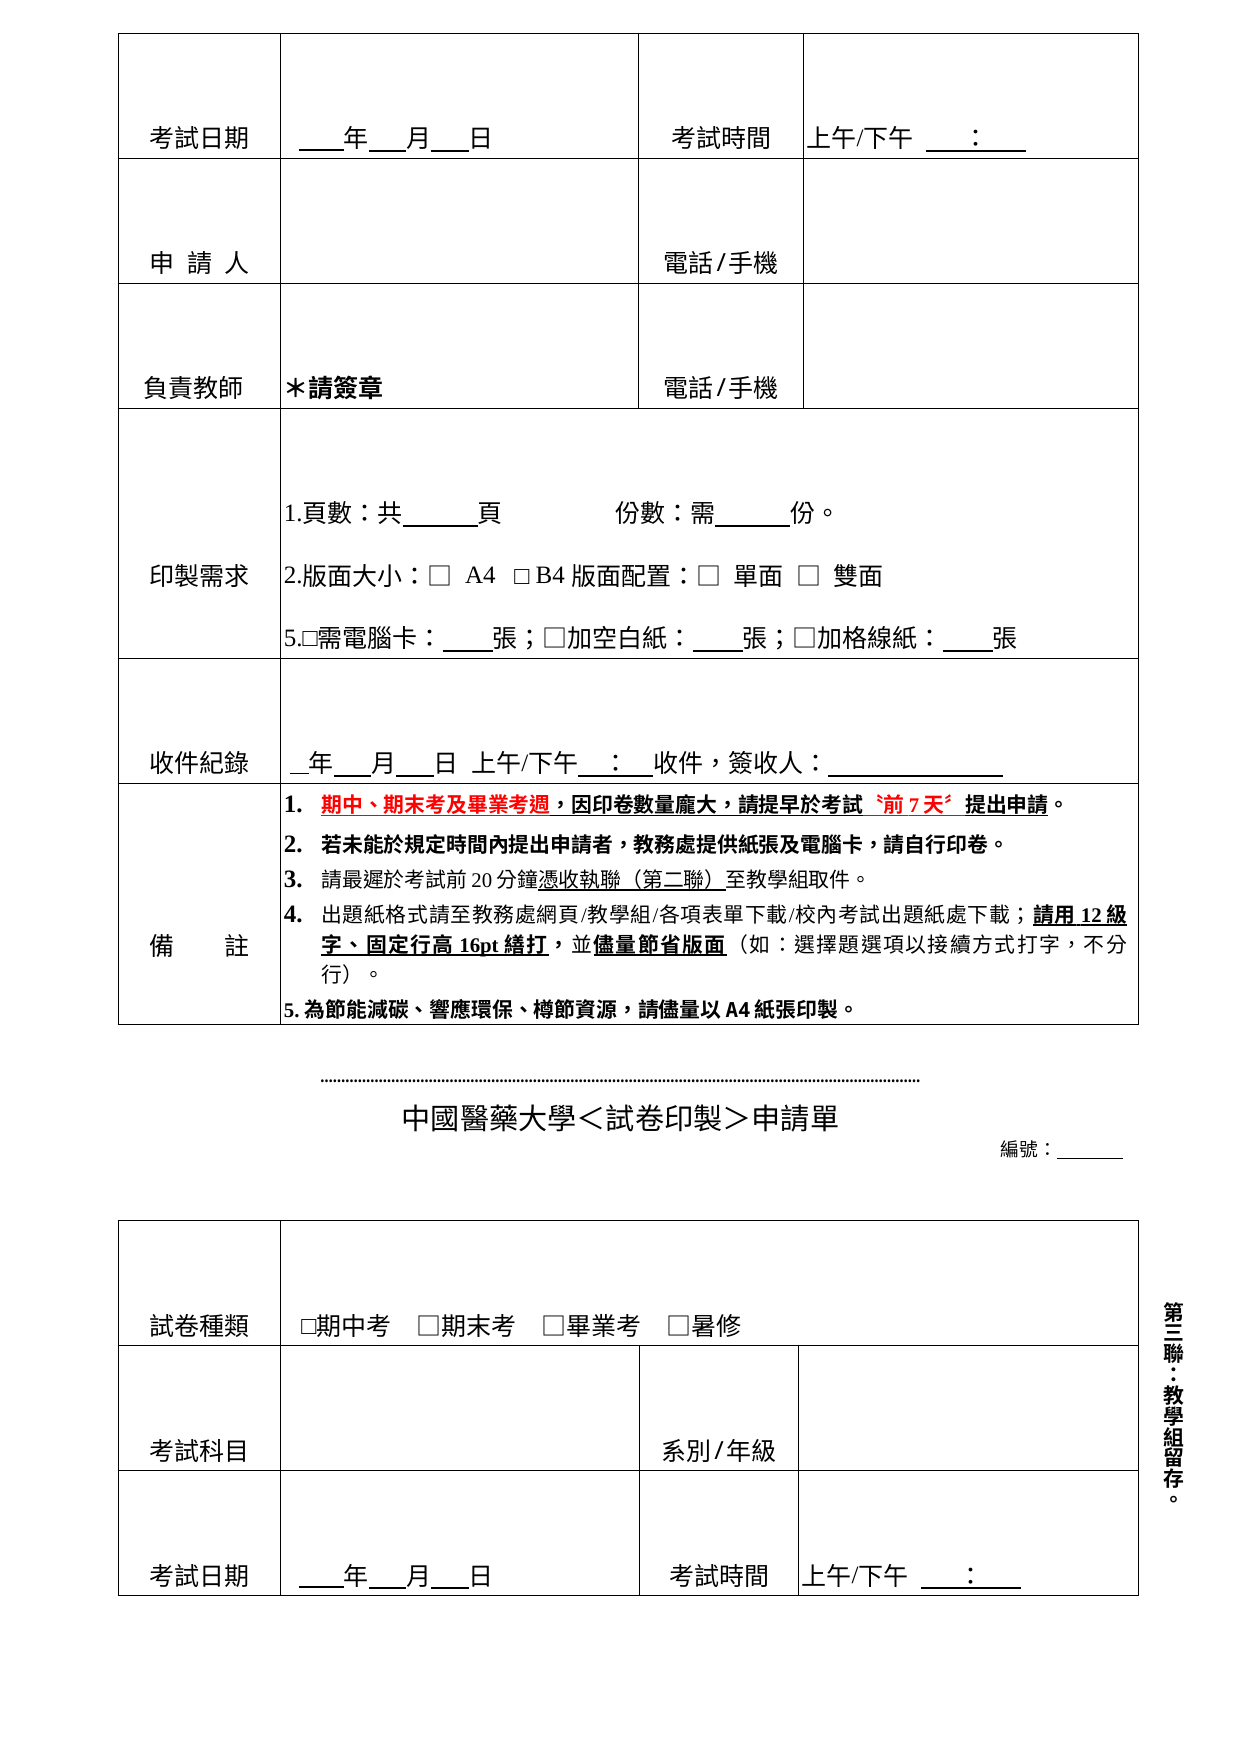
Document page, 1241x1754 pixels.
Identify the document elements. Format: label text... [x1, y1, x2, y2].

table_cell 印製需求 [119, 409, 280, 658]
text 編號： [118, 1136, 1122, 1161]
table_cell 1.頁數：共 頁 份數：需 份。 2.版面大小：□ A4 □ B4 版面配置：□ 單面 □ 雙面 5.□需電腦卡： 張；□加空白紙： 張；□加格線紙： 張 [281, 409, 1138, 658]
text 中國醫藥大學＜試卷印製＞申請單 [118, 1103, 1122, 1136]
table_cell 上午/下午 ： [804, 34, 1138, 158]
table_cell 考試時間 [639, 34, 803, 158]
table_cell 申 請 人 [119, 159, 280, 283]
table_cell [281, 159, 638, 283]
table_cell 負責教師 [119, 284, 280, 408]
table_cell 年 月 日 [281, 34, 638, 158]
table_cell 考試日期 [119, 34, 280, 158]
table_cell 考試日期 [119, 1471, 280, 1595]
table_cell 電話/手機 [639, 159, 803, 283]
table_cell [281, 1346, 639, 1470]
text ……………………………………………………………………………………………………………………………… [118, 1033, 1122, 1095]
table_cell 系別/年級 [640, 1346, 798, 1470]
table_cell [804, 159, 1138, 283]
table_cell 年 月 日 上午/下午 ： 收件，簽收人： [281, 659, 1138, 783]
table_cell 電話/手機 [639, 284, 803, 408]
table_header □期中考 □期末考 □畢業考 □暑修 [1142, 1286, 1194, 1583]
table_header □期中考 □期末考 □畢業考 □暑修 [281, 1221, 1138, 1345]
table_cell 年 月 日 [281, 1471, 639, 1595]
table_cell 考試時間 [640, 1471, 798, 1595]
table_header 試卷種類 [119, 1221, 280, 1345]
table_cell 期中、期末考及畢業考週，因印卷數量龐大，請提早於考試〝前7天〞提出申請。 若未能於規定時間內提出申請者，教務處提供紙張及電腦卡，請自行印卷。 請最遲於考試前20分鐘憑收執聯（第二聯）至教學組取件。 出題紙格式請至教務處網頁/教學組/各項表單下載/校內考試出題紙處下載；請用12級字、固定行高16pt繕打，並儘量節省版面（如：選擇題選項以接續方式打字，不分行）。 5. 為節能減碳、響應環保、樽節資源，請儘量以A4紙張印製。 [281, 784, 1138, 1024]
table_cell [804, 284, 1138, 408]
table_cell [799, 1346, 1138, 1470]
table_cell 上午/下午 ： [799, 1471, 1138, 1595]
table_cell 備 註 [119, 784, 280, 1024]
table_cell ＊請簽章 [281, 284, 638, 408]
table_cell 考試科目 [119, 1346, 280, 1470]
table_cell 收件紀錄 [119, 659, 280, 783]
